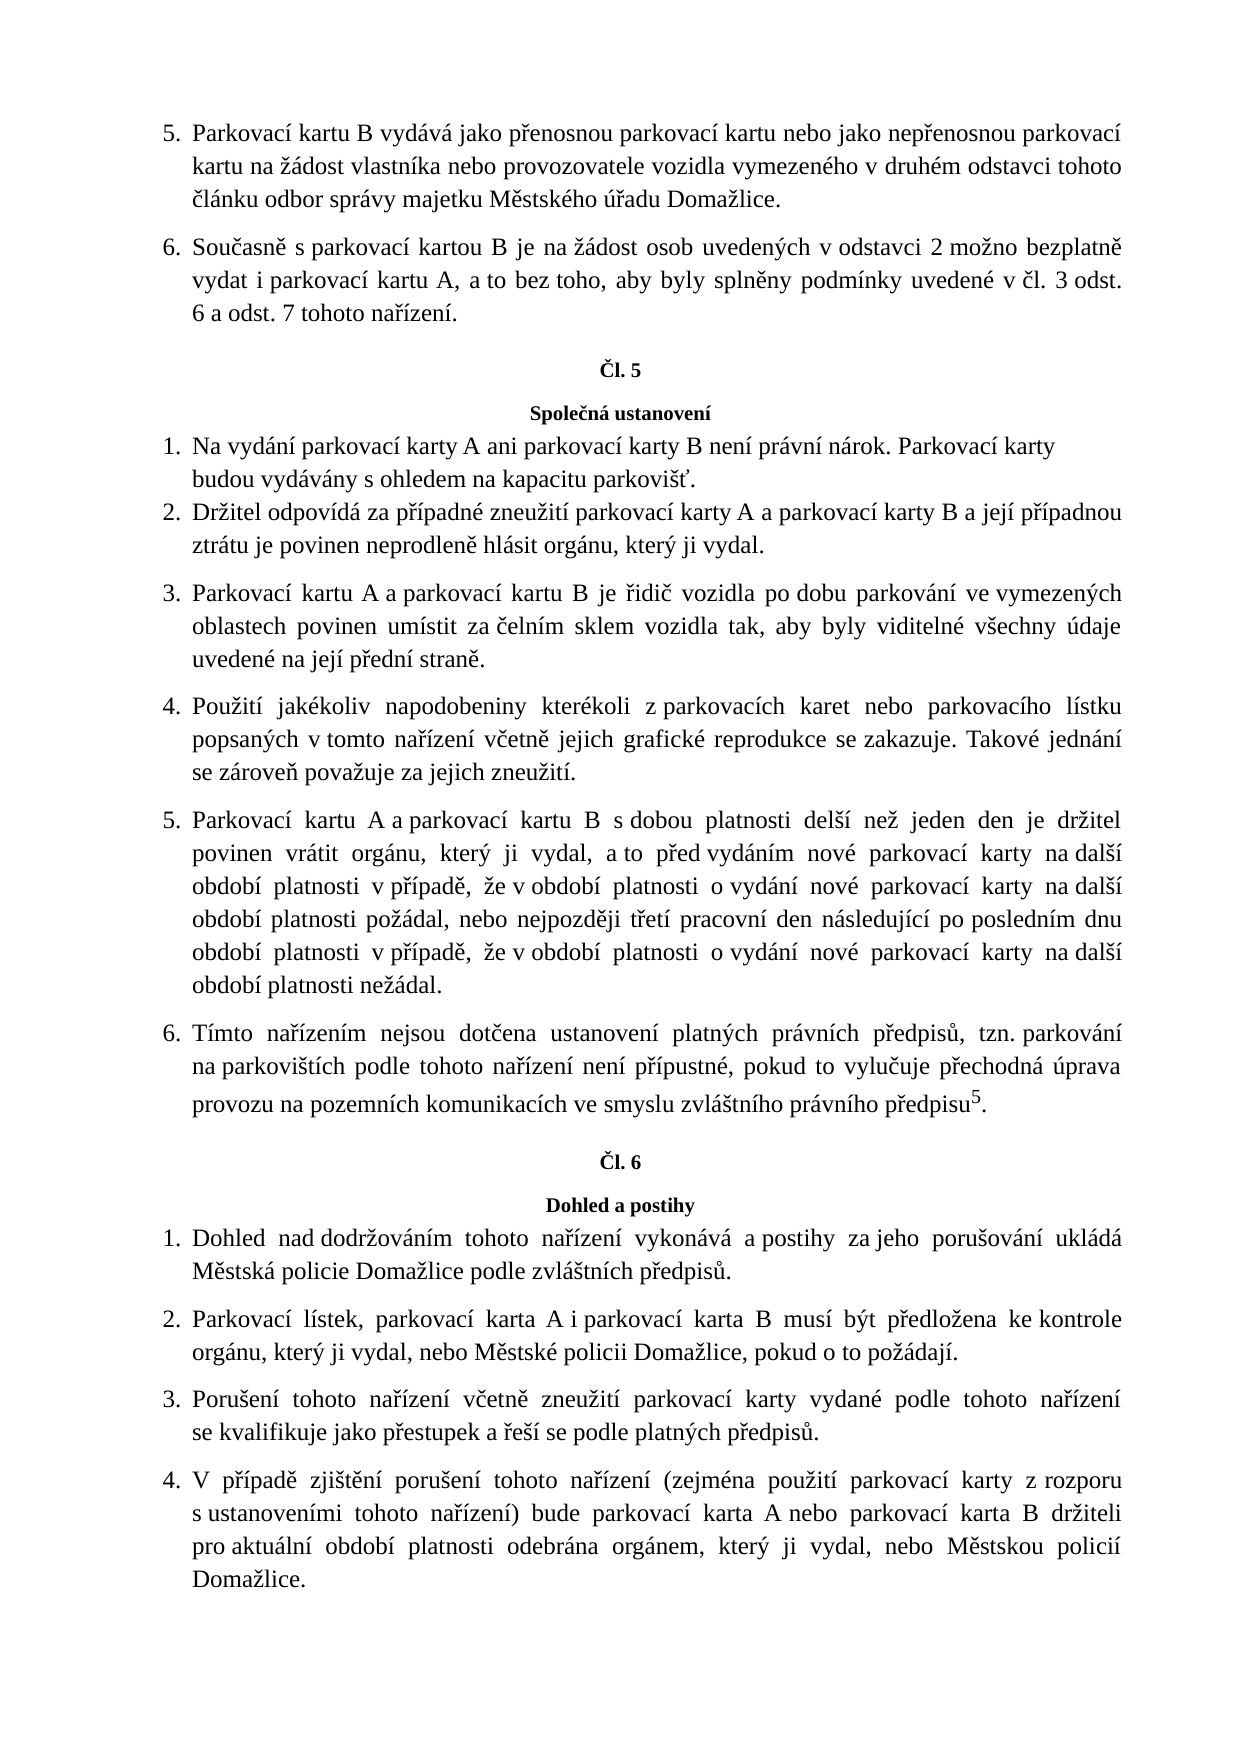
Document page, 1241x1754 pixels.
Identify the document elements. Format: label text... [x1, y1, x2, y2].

list Parkovací kartu A a parkovací kartu B s dobou platnosti delší než jeden den je držitel povinen vrátit orgánu, který ji vydal, a to před vydáním nové parkovací karty na další období platnosti v případě, že v období platnosti o vydání nové parkovací karty na další období platnosti požádal, nebo nejpozději třetí pracovní den následující po posledním dnu období platnosti v případě, že v období platnosti o vydání nové parkovací karty na další období platnosti nežádal. [162, 805, 1122, 999]
subtitle Čl. 6 [118, 1150, 1122, 1174]
list Parkovací kartu A a parkovací kartu B je řidič vozidla po dobu parkování ve vymezených oblastech povinen umístit za čelním sklem vozidla tak, aby byly viditelné všechny údaje uvedené na její přední straně. [162, 578, 1122, 672]
list Porušení tohoto nařízení včetně zneužití parkovací karty vydané podle tohoto nařízení se kvalifikuje jako přestupek a řeší se podle platných předpisů. [162, 1384, 1122, 1446]
list Současně s parkovací kartou B je na žádost osob uvedených v odstavci 2 možno bezplatně vydat i parkovací kartu A, a to bez toho, aby byly splněny podmínky uvedené v čl. 3 odst. 6 a odst. 7 tohoto nařízení. [162, 232, 1122, 327]
list Držitel odpovídá za případné zneužití parkovací karty A a parkovací karty B a její případnou ztrátu je povinen neprodleně hlásit orgánu, který ji vydal. [162, 497, 1122, 559]
list Použití jakékoliv napodobeniny kterékoli z parkovacích karet nebo parkovacího lístku popsaných v tomto nařízení včetně jejich grafické reprodukce se zakazuje. Takové jednání se zároveň považuje za jejich zneužití. [162, 691, 1122, 786]
subtitle Společná ustanovení [118, 401, 1122, 425]
subtitle Čl. 5 [118, 358, 1122, 382]
list Dohled nad dodržováním tohoto nařízení vykonává a postihy za jeho porušování ukládá Městská policie Domažlice podle zvláštních předpisů. [162, 1223, 1122, 1285]
list V případě zjištění porušení tohoto nařízení (zejména použití parkovací karty z rozporu s ustanoveními tohoto nařízení) bude parkovací karta A nebo parkovací karta B držiteli pro aktuální období platnosti odebrána orgánem, který ji vydal, nebo Městskou policií Domažlice. [162, 1465, 1122, 1593]
list Parkovací lístek, parkovací karta A i parkovací karta B musí být předložena ke kontrole orgánu, který ji vydal, nebo Městské policii Domažlice, pokud o to požádají. [162, 1304, 1122, 1366]
list Parkovací kartu B vydává jako přenosnou parkovací kartu nebo jako nepřenosnou parkovací kartu na žádost vlastníka nebo provozovatele vozidla vymezeného v druhém odstavci tohoto článku odbor správy majetku Městského úřadu Domažlice. [162, 118, 1122, 213]
list Na vydání parkovací karty A ani parkovací karty B není právní nárok. Parkovací karty budou vydávány s ohledem na kapacitu parkovišť. [162, 431, 1122, 493]
subtitle Dohled a postihy [118, 1193, 1122, 1217]
list Tímto nařízením nejsou dotčena ustanovení platných právních předpisů, tzn. parkování na parkovištích podle tohoto nařízení není přípustné, pokud to vylučuje přechodná úprava provozu na pozemních komunikacích ve smyslu zvláštního právního předpisu5. [162, 1018, 1122, 1118]
